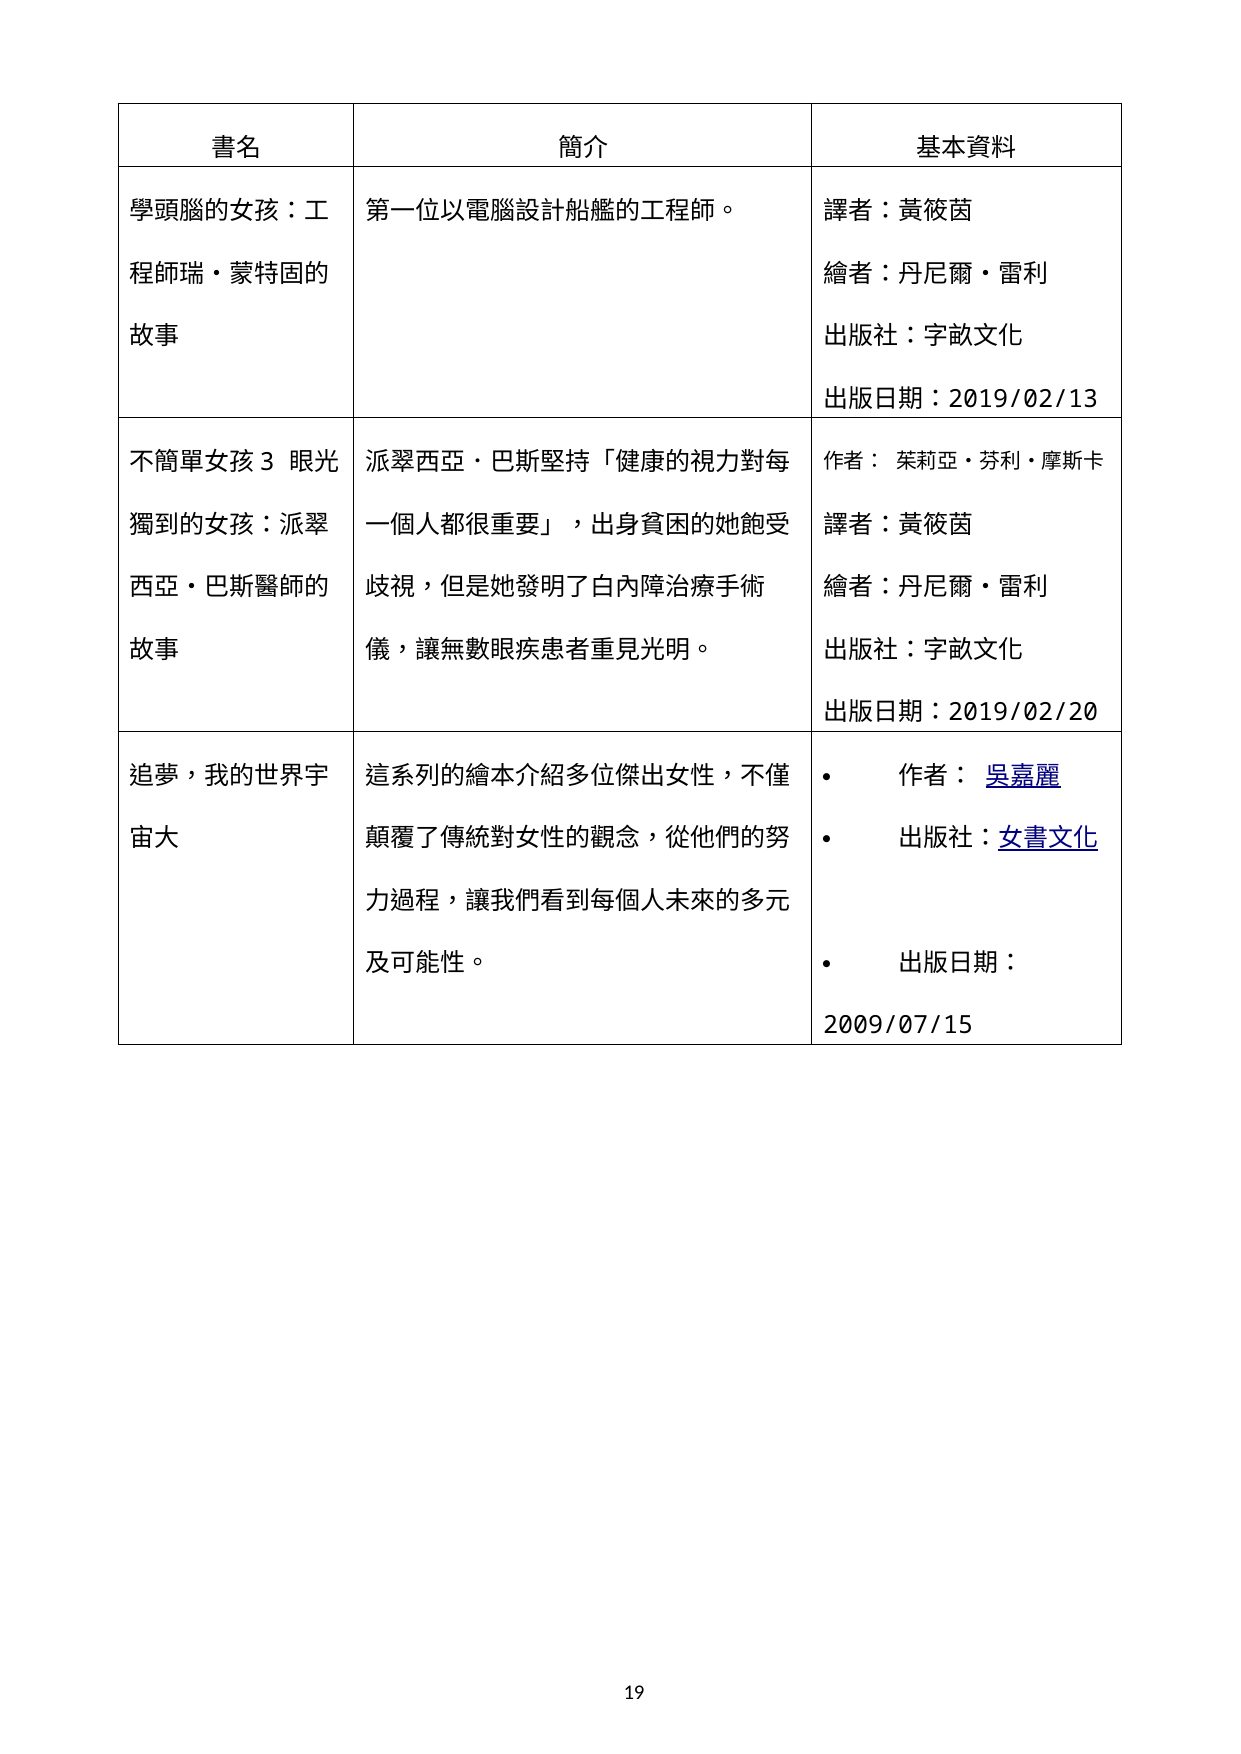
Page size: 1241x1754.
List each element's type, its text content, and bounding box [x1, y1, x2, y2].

table_cell 譯者：黃筱茵 繪者：丹尼爾‧雷利 出版社：字畝文化 出版日期：2019/02/13 [812, 167, 1121, 417]
table_cell 不簡單女孩3 眼光獨到的女孩：派翠西亞‧巴斯醫師的故事 [119, 418, 353, 731]
table_cell 追夢，我的世界宇宙大 [119, 732, 353, 1044]
table_cell 作者： 吳嘉麗 出版社：女書文化 出版日期：2009/07/15 [1110, 732, 1121, 1044]
table_cell 第一位以電腦設計船艦的工程師。 [354, 167, 811, 417]
table_cell 作者： 茱莉亞‧芬利‧摩斯卡 譯者：黃筱茵 繪者：丹尼爾‧雷利 出版社：字畝文化 出版日期：2019/02/20 [812, 418, 1121, 731]
table_header 基本資料 [812, 104, 1121, 166]
table_cell 學頭腦的女孩：工程師瑞‧蒙特固的故事 [119, 167, 353, 417]
table_cell 作者： 吳嘉麗 出版社：女書文化 出版日期：2009/07/15 [812, 732, 823, 1044]
table_cell 派翠西亞．巴斯堅持「健康的視力對每一個人都很重要」，出身貧困的她飽受歧視，但是她發明了白內障治療手術儀，讓無數眼疾患者重見光明。 [354, 418, 811, 731]
table_header 書名 [119, 104, 353, 166]
table_cell 這系列的繪本介紹多位傑出女性，不僅顛覆了傳統對女性的觀念，從他們的努力過程，讓我們看到每個人未來的多元及可能性。 [354, 732, 811, 1044]
table_header 簡介 [354, 104, 811, 166]
